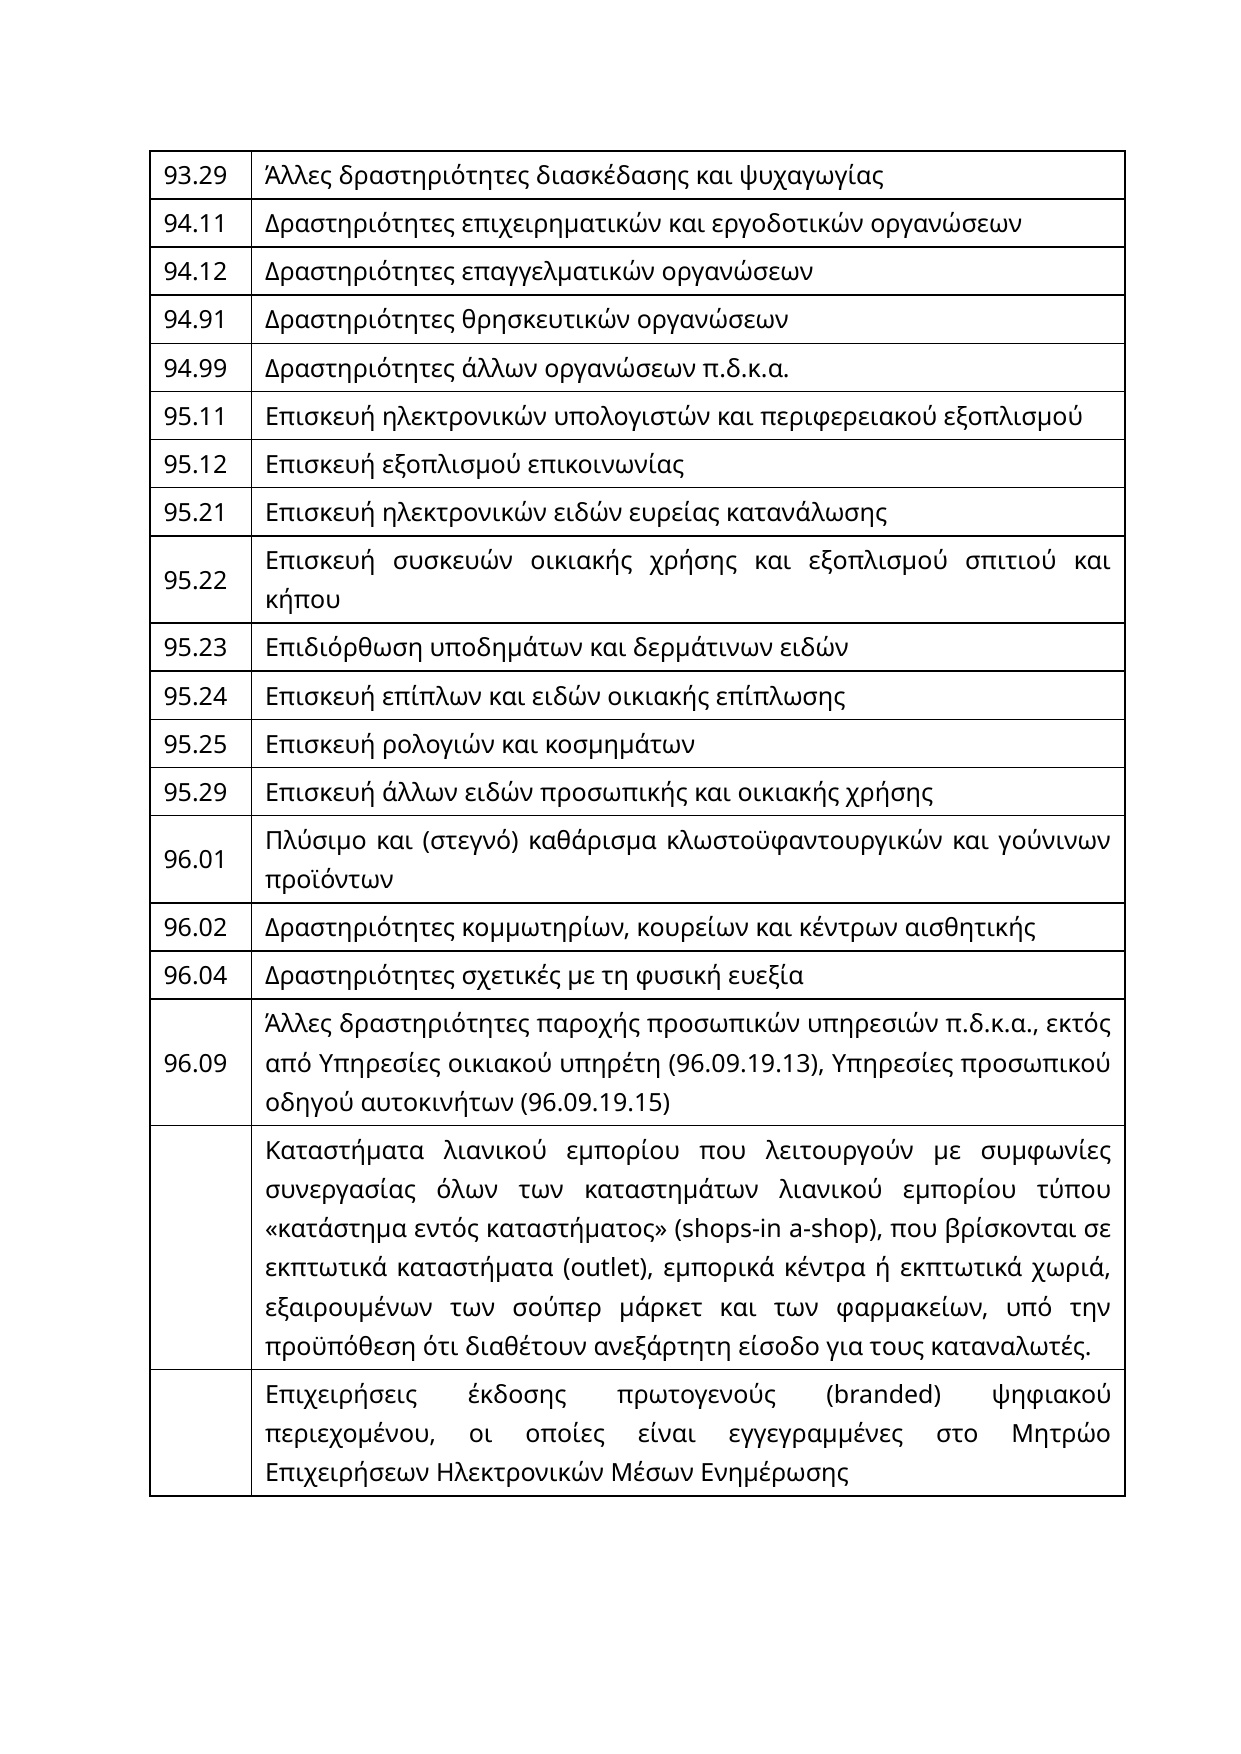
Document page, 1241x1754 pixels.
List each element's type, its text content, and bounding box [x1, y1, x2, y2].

table_cell Δραστηριότητες επιχειρηματικών και εργοδοτικών οργανώσεων [252, 200, 1124, 246]
table_cell 95.11 [151, 392, 251, 439]
table_cell 96.09 [151, 1000, 251, 1125]
table_cell Επισκευή ρολογιών και κοσμημάτων [252, 720, 1124, 767]
table_cell Δραστηριότητες κομμωτηρίων, κουρείων και κέντρων αισθητικής [252, 904, 1124, 950]
table_cell 95.21 [151, 488, 251, 535]
table_cell 94.91 [151, 296, 251, 342]
table_cell 96.02 [151, 904, 251, 950]
table_cell Πλύσιμο και (στεγνό) καθάρισμα κλωστοϋφαντουργικών και γούνινων προϊόντων [252, 816, 1124, 902]
table_cell Άλλες δραστηριότητες παροχής προσωπικών υπηρεσιών π.δ.κ.α., εκτός από Υπηρεσίες οικιακού υπηρέτη (96.09.19.13), Υπηρεσίες προσωπικού οδηγού αυτοκινήτων (96.09.19.15) [252, 1000, 1124, 1125]
table_cell 95.25 [151, 720, 251, 767]
table_cell Επισκευή ηλεκτρονικών ειδών ευρείας κατανάλωσης [252, 488, 1124, 535]
table_cell [151, 1370, 251, 1495]
table_cell Επιδιόρθωση υποδημάτων και δερμάτινων ειδών [252, 624, 1124, 670]
table_cell [151, 1126, 251, 1369]
table_cell Δραστηριότητες άλλων οργανώσεων π.δ.κ.α. [252, 344, 1124, 391]
table_cell 95.12 [151, 440, 251, 487]
table_cell 95.29 [151, 768, 251, 815]
table_cell 94.11 [151, 200, 251, 246]
table_cell 95.22 [151, 537, 251, 622]
table_cell 95.24 [151, 672, 251, 718]
table_cell Επισκευή εξοπλισμού επικοινωνίας [252, 440, 1124, 487]
table_cell Επισκευή επίπλων και ειδών οικιακής επίπλωσης [252, 672, 1124, 718]
table_cell Επισκευή συσκευών οικιακής χρήσης και εξοπλισμού σπιτιού και κήπου [252, 537, 1124, 622]
table_cell Άλλες δραστηριότητες διασκέδασης και ψυχαγωγίας [252, 152, 1124, 198]
table_cell 96.04 [151, 952, 251, 998]
table_cell 95.23 [151, 624, 251, 670]
table_cell Καταστήματα λιανικού εμπορίου που λειτουργούν με συμφωνίες συνεργασίας όλων των καταστημάτων λιανικού εμπορίου τύπου «κατάστημα εντός καταστήματος» (shops-in a-shop), που βρίσκονται σε εκπτωτικά καταστήματα (outlet), εμπορικά κέντρα ή εκπτωτικά χωριά, εξαιρουμένων των σούπερ μάρκετ και των φαρμακείων, υπό την προϋπόθεση ότι διαθέτουν ανεξάρτητη είσοδο για τους καταναλωτές. [252, 1126, 1124, 1369]
table_cell 94.12 [151, 248, 251, 294]
table_cell 93.29 [151, 152, 251, 198]
table_cell Επισκευή ηλεκτρονικών υπολογιστών και περιφερειακού εξοπλισμού [252, 392, 1124, 439]
table_cell Επιχειρήσεις έκδοσης πρωτογενούς (branded) ψηφιακού περιεχομένου, οι οποίες είναι εγγεγραμμένες στο Μητρώο Επιχειρήσεων Ηλεκτρονικών Μέσων Ενημέρωσης [252, 1370, 1124, 1495]
table_cell 96.01 [151, 816, 251, 902]
table_cell Δραστηριότητες επαγγελματικών οργανώσεων [252, 248, 1124, 294]
table_cell Δραστηριότητες θρησκευτικών οργανώσεων [252, 296, 1124, 342]
table_cell 94.99 [151, 344, 251, 391]
table_cell Επισκευή άλλων ειδών προσωπικής και οικιακής χρήσης [252, 768, 1124, 815]
table_cell Δραστηριότητες σχετικές με τη φυσική ευεξία [252, 952, 1124, 998]
